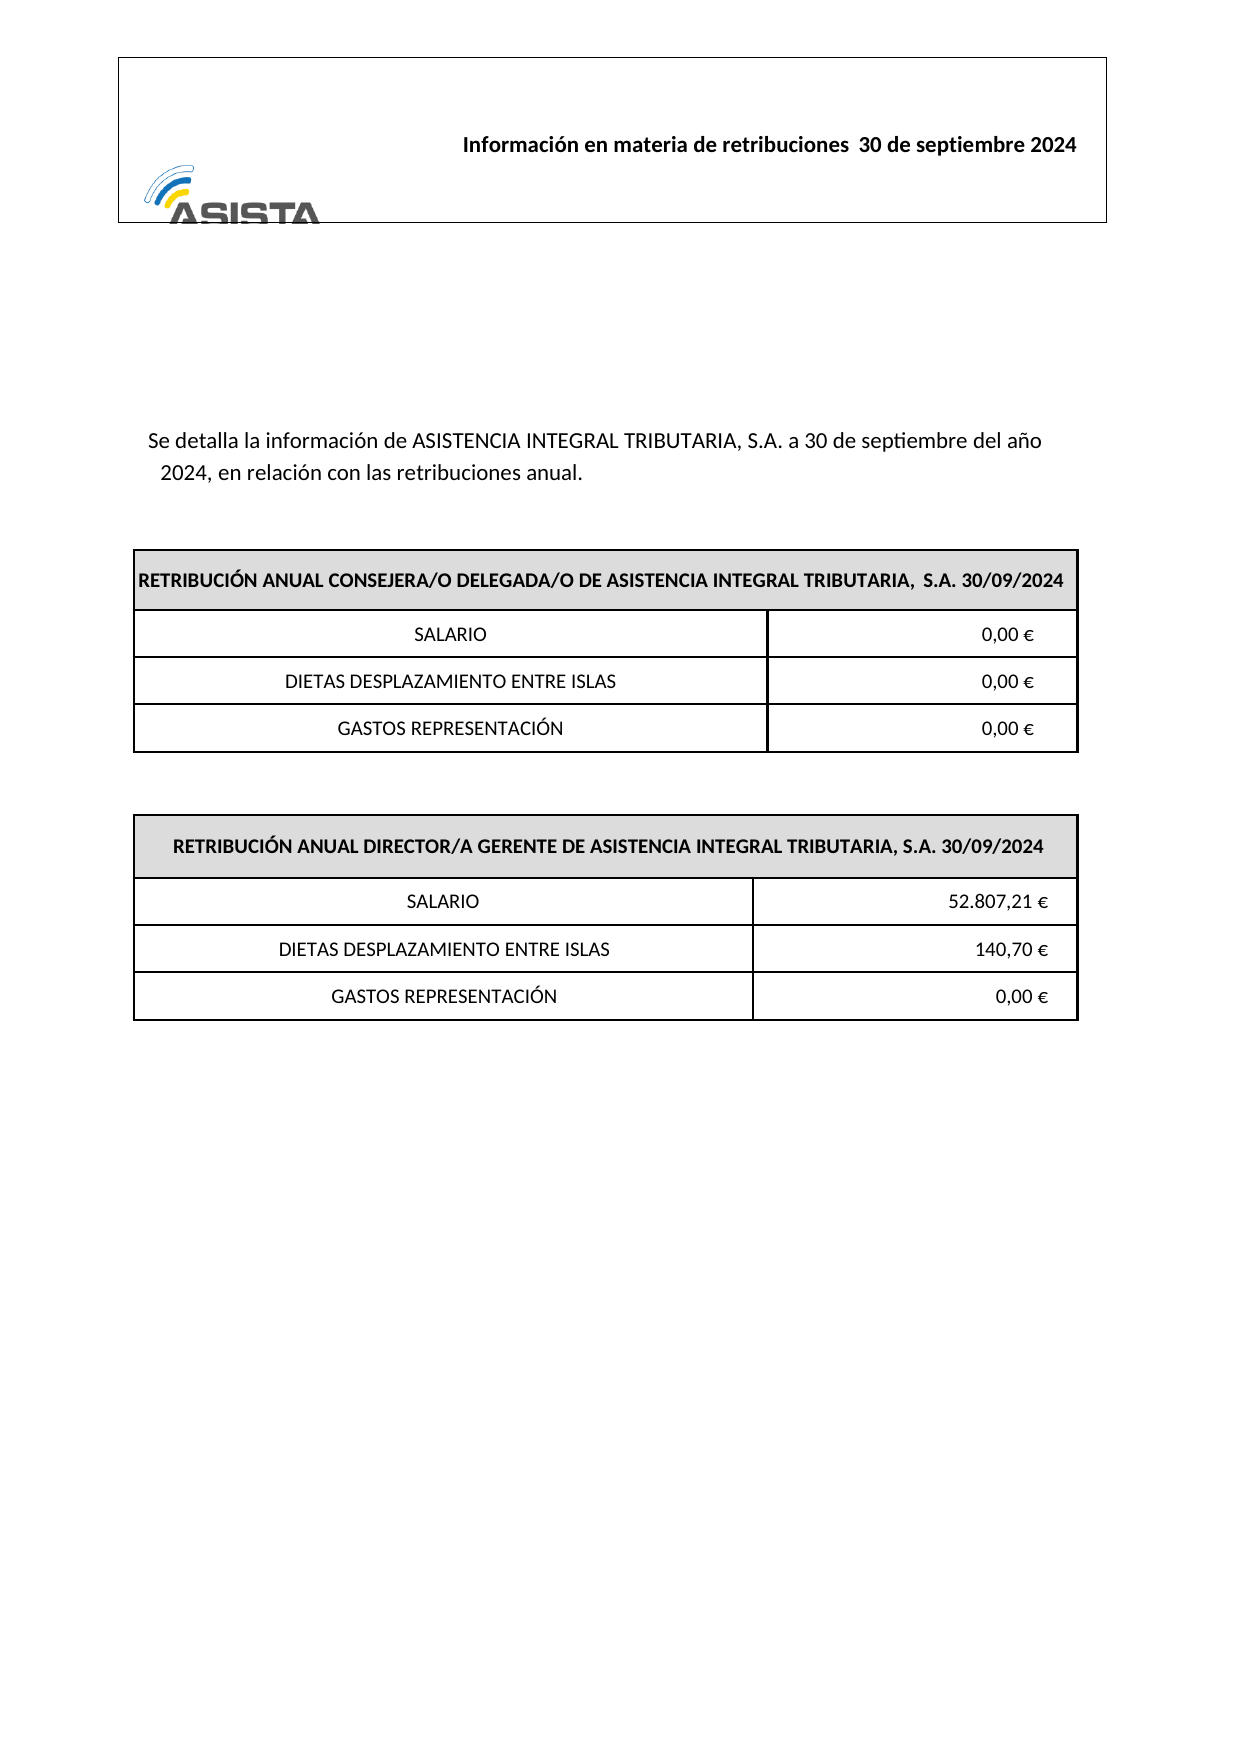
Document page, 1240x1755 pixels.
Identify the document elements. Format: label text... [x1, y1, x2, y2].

text Se detalla la información de ASISTENCIA INTEGRAL TRIBUTARIA, S.A. a 30 de septiembre del año [148, 426, 1109, 454]
table_cell 140,70 € [754, 926, 1076, 971]
table_cell 0,00 € [769, 705, 1076, 751]
table_cell DIETAS DESPLAZAMIENTO ENTRE ISLAS [135, 926, 752, 971]
table_cell DIETAS DESPLAZAMIENTO ENTRE ISLAS [135, 658, 766, 703]
table_cell GASTOS REPRESENTACIÓN [135, 973, 752, 1018]
table_cell 0,00 € [769, 611, 1076, 656]
table_cell 52.807,21 € [754, 879, 1076, 924]
table_cell GASTOS REPRESENTACIÓN [135, 705, 766, 751]
table_cell SALARIO [135, 611, 766, 656]
table_cell SALARIO [135, 879, 752, 924]
table_header RETRIBUCIÓN ANUAL DIRECTOR/A GERENTE DE ASISTENCIA INTEGRAL TRIBUTARIA, S.A. 30/09/2024 [135, 816, 1076, 877]
table_cell 0,00 € [754, 973, 1076, 1018]
table_cell 0,00 € [769, 658, 1076, 703]
text 2024, en relación con las retribuciones anual. [114, 456, 1109, 487]
table_header RETRIBUCIÓN ANUAL CONSEJERA/O DELEGADA/O DE ASISTENCIA INTEGRAL TRIBUTARIA, S.A. 30/09/2024 [135, 551, 1076, 609]
